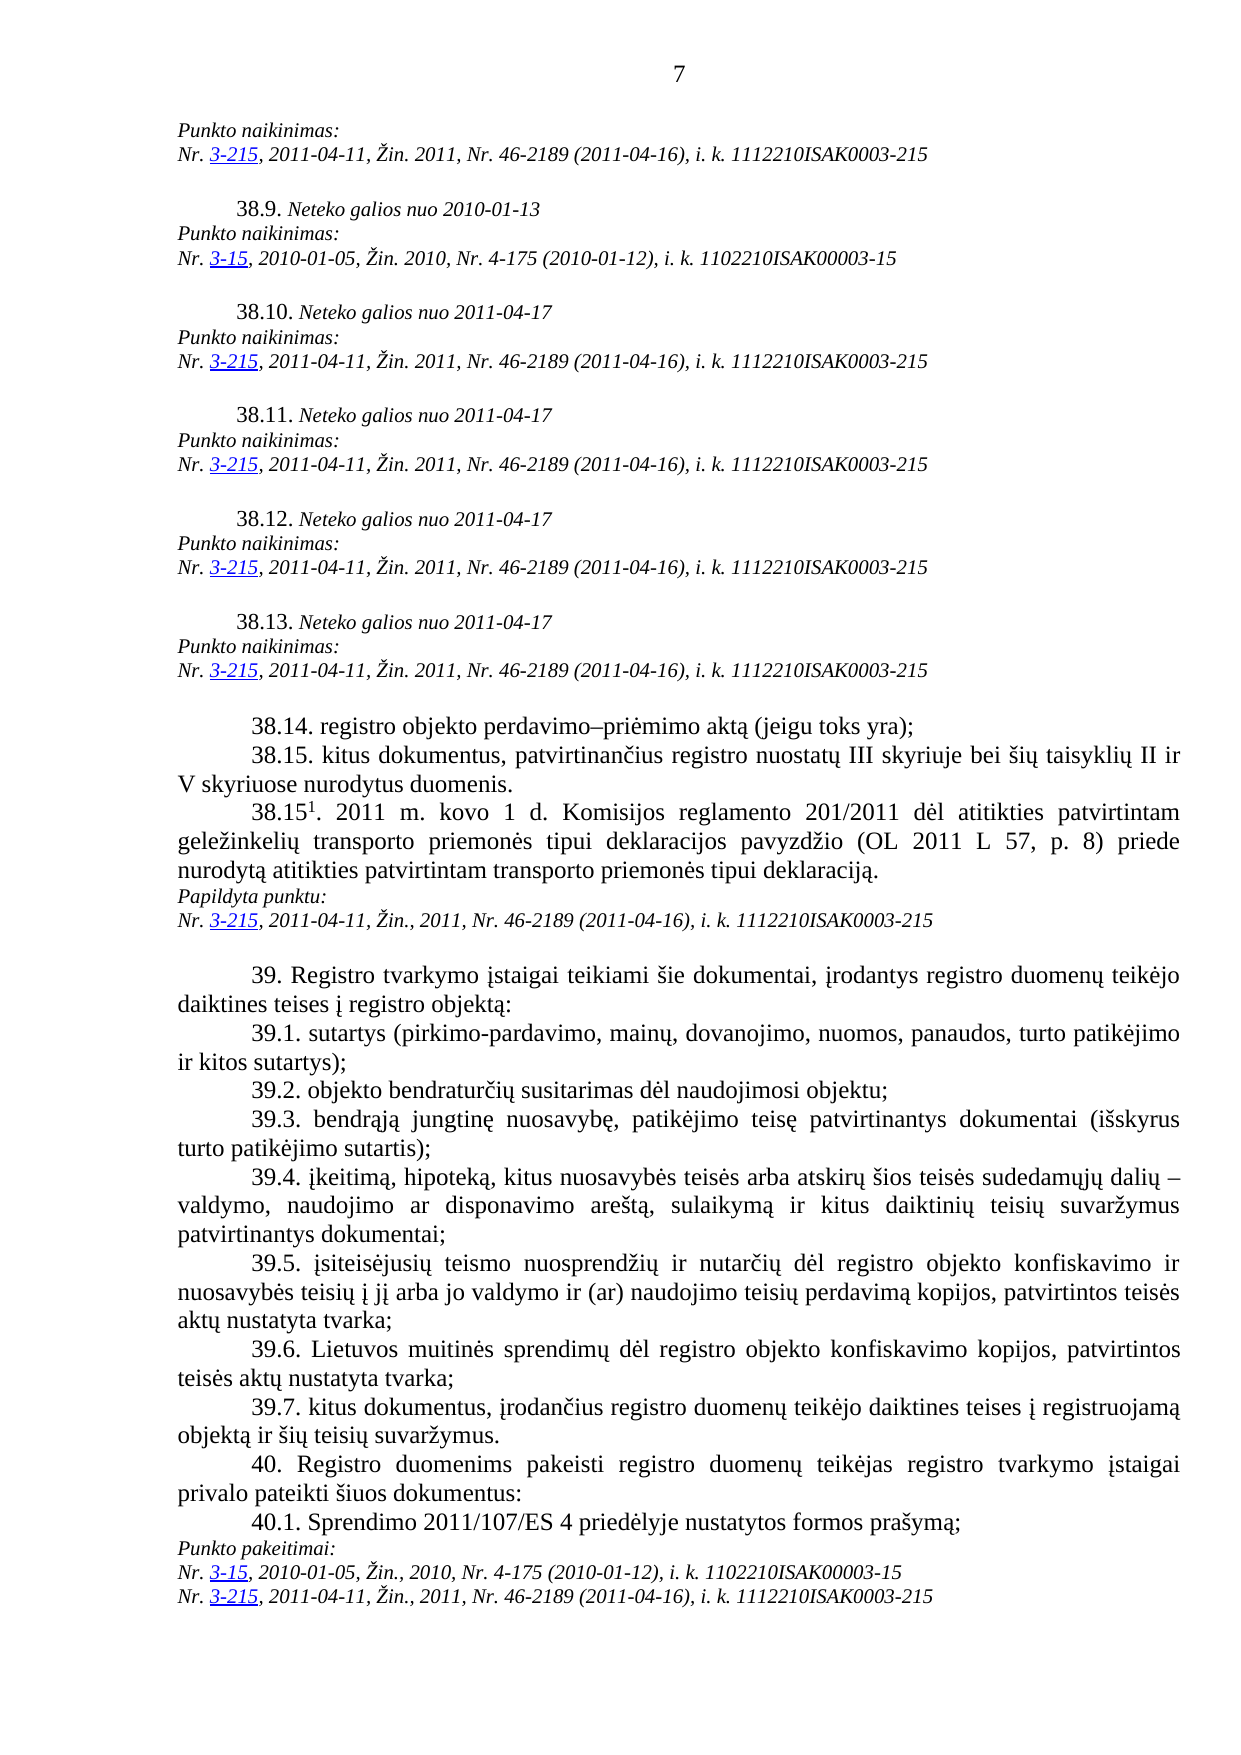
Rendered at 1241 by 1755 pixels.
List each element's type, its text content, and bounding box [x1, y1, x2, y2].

text Punkto pakeitimai: [177, 1536, 1181, 1559]
text Nr. 3-215, 2011-04-11, Žin. 2011, Nr. 46-2189 (2011-04-16), i. k. 1112210ISAK0003-215 [177, 452, 1181, 476]
text Punkto naikinimas: [177, 634, 1181, 658]
text 39.5. įsiteisėjusių teismo nuosprendžių ir nutarčių dėl registro objekto konfiskavimo ir nuosavybės teisių į jį arba jo valdymo ir (ar) naudojimo teisių perdavimą kopijos, patvirtintos teisės aktų nustatyta tvarka; [177, 1248, 1181, 1334]
text 38.151. 2011 m. kovo 1 d. Komisijos reglamento 201/2011 dėl atitikties patvirtintam geležinkelių transporto priemonės tipui deklaracijos pavyzdžio (OL 2011 L 57, p. 8) priede nurodytą atitikties patvirtintam transporto priemonės tipui deklaraciją. [177, 797, 1181, 884]
text 39.3. bendrąją jungtinę nuosavybę, patikėjimo teisę patvirtinantys dokumentai (išskyrus turto patikėjimo sutartis); [177, 1104, 1181, 1162]
text Nr. 3-215, 2011-04-11, Žin., 2011, Nr. 46-2189 (2011-04-16), i. k. 1112210ISAK0003-215 [177, 908, 1181, 932]
text 38.9. Neteko galios nuo 2010-01-13 [177, 195, 1181, 221]
text 38.13. Neteko galios nuo 2011-04-17 [177, 608, 1181, 634]
text 38.14. registro objekto perdavimo–priėmimo aktą (jeigu toks yra); [177, 711, 1181, 740]
text 39.6. Lietuvos muitinės sprendimų dėl registro objekto konfiskavimo kopijos, patvirtintos teisės aktų nustatyta tvarka; [177, 1334, 1181, 1392]
text Nr. 3-15, 2010-01-05, Žin., 2010, Nr. 4-175 (2010-01-12), i. k. 1102210ISAK00003-15 [177, 1559, 1181, 1584]
text 38.15. kitus dokumentus, patvirtinančius registro nuostatų III skyriuje bei šių taisyklių II ir V skyriuose nurodytus duomenis. [177, 740, 1181, 797]
text Nr. 3-15, 2010-01-05, Žin. 2010, Nr. 4-175 (2010-01-12), i. k. 1102210ISAK00003-15 [177, 245, 1181, 269]
text Punkto naikinimas: [177, 118, 1181, 142]
text Nr. 3-215, 2011-04-11, Žin. 2011, Nr. 46-2189 (2011-04-16), i. k. 1112210ISAK0003-215 [177, 658, 1181, 682]
text 40.1. Sprendimo 2011/107/ES 4 priedėlyje nustatytos formos prašymą; [177, 1507, 1181, 1536]
text Punkto naikinimas: [177, 221, 1181, 245]
text Nr. 3-215, 2011-04-11, Žin. 2011, Nr. 46-2189 (2011-04-16), i. k. 1112210ISAK0003-215 [177, 349, 1181, 373]
text 38.10. Neteko galios nuo 2011-04-17 [177, 298, 1181, 324]
text 39.4. įkeitimą, hipoteką, kitus nuosavybės teisės arba atskirų šios teisės sudedamųjų dalių – valdymo, naudojimo ar disponavimo areštą, sulaikymą ir kitus daiktinių teisių suvaržymus patvirtinantys dokumentai; [177, 1162, 1181, 1248]
text 39. Registro tvarkymo įstaigai teikiami šie dokumentai, įrodantys registro duomenų teikėjo daiktines teises į registro objektą: [177, 961, 1181, 1018]
text Papildyta punktu: [177, 884, 1181, 908]
text 39.2. objekto bendraturčių susitarimas dėl naudojimosi objektu; [177, 1076, 1181, 1104]
text 39.7. kitus dokumentus, įrodančius registro duomenų teikėjo daiktines teises į registruojamą objektą ir šių teisių suvaržymus. [177, 1392, 1181, 1449]
text 38.11. Neteko galios nuo 2011-04-17 [177, 401, 1181, 428]
text Nr. 3-215, 2011-04-11, Žin. 2011, Nr. 46-2189 (2011-04-16), i. k. 1112210ISAK0003-215 [177, 142, 1181, 166]
text Nr. 3-215, 2011-04-11, Žin. 2011, Nr. 46-2189 (2011-04-16), i. k. 1112210ISAK0003-215 [177, 555, 1181, 579]
text Punkto naikinimas: [177, 428, 1181, 452]
text 39.1. sutartys (pirkimo-pardavimo, mainų, dovanojimo, nuomos, panaudos, turto patikėjimo ir kitos sutartys); [177, 1018, 1181, 1076]
text Punkto naikinimas: [177, 531, 1181, 555]
text Nr. 3-215, 2011-04-11, Žin., 2011, Nr. 46-2189 (2011-04-16), i. k. 1112210ISAK0003-215 [177, 1584, 1181, 1608]
text Punkto naikinimas: [177, 324, 1181, 349]
text 38.12. Neteko galios nuo 2011-04-17 [177, 505, 1181, 531]
text 40. Registro duomenims pakeisti registro duomenų teikėjas registro tvarkymo įstaigai privalo pateikti šiuos dokumentus: [177, 1449, 1181, 1507]
